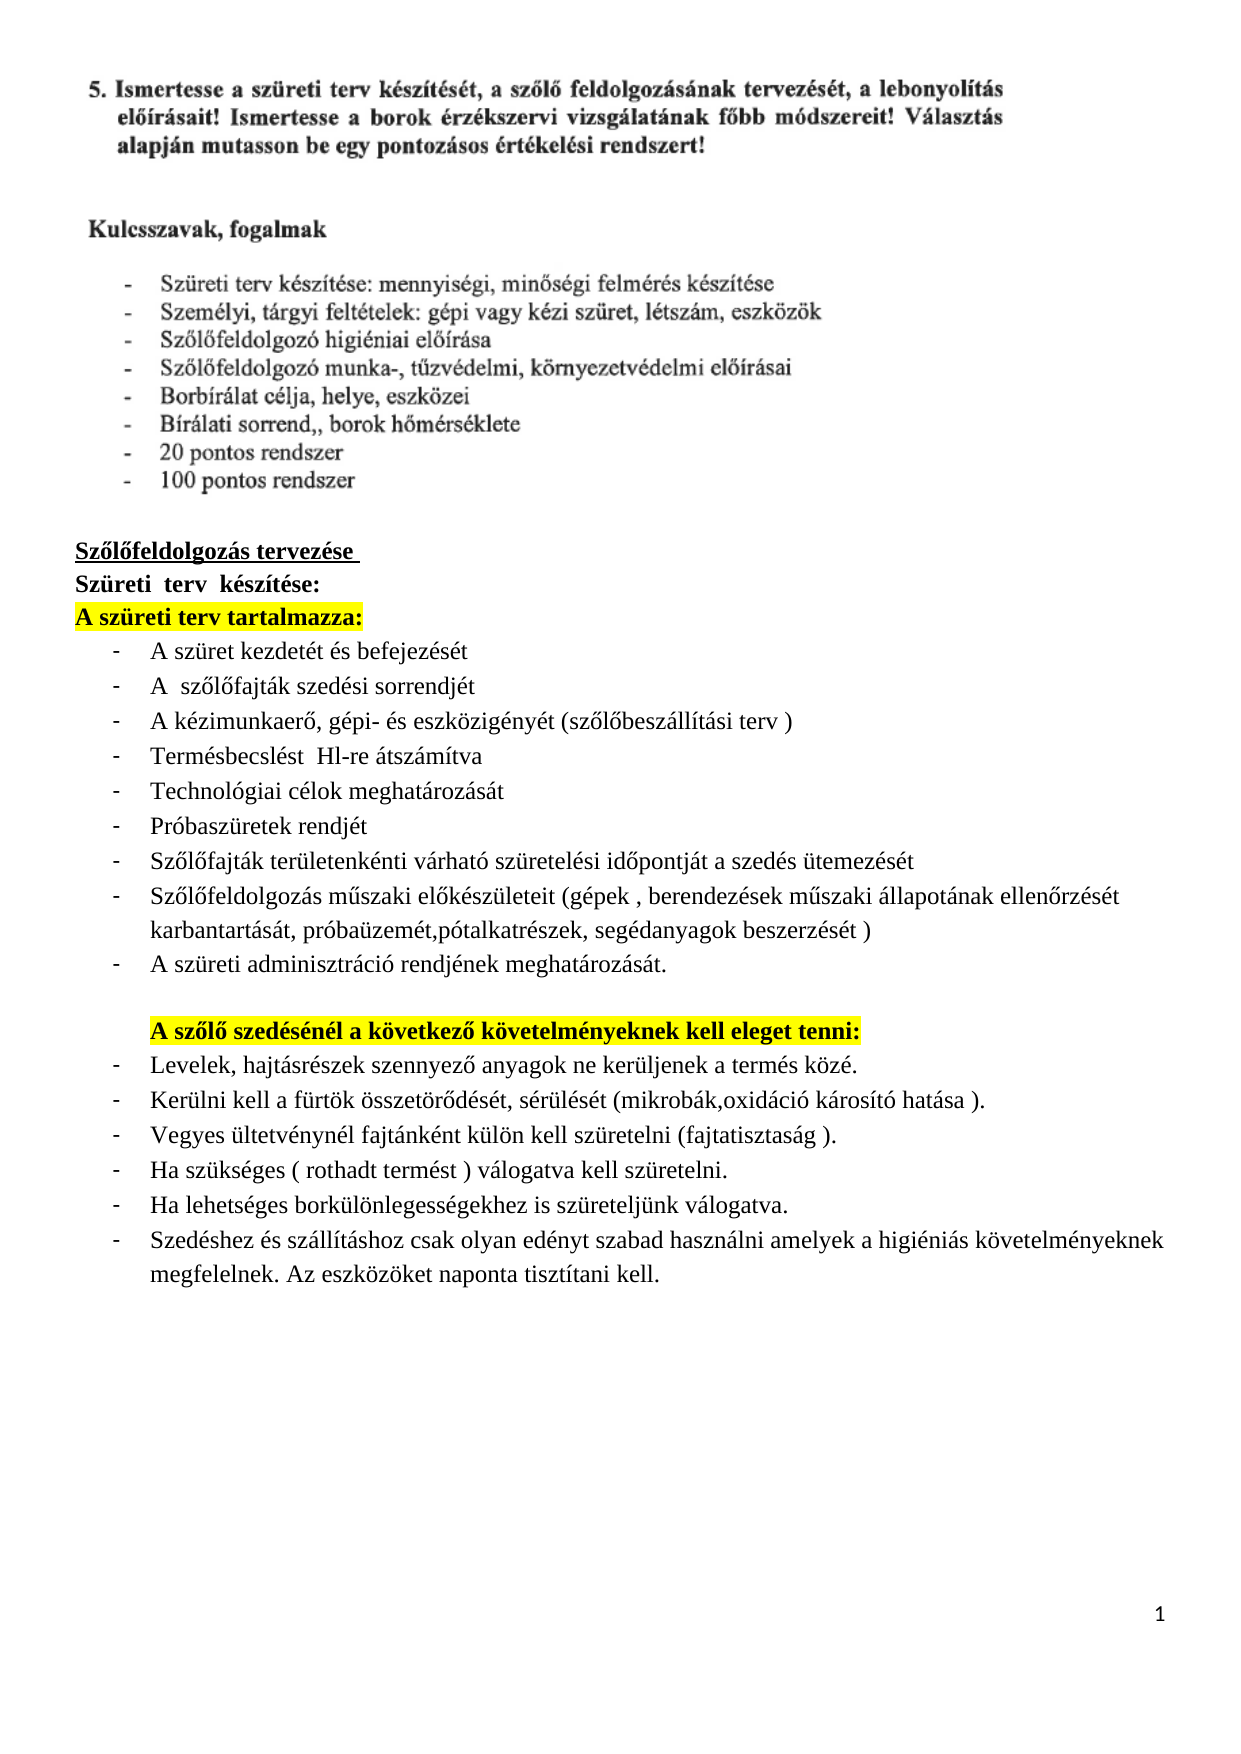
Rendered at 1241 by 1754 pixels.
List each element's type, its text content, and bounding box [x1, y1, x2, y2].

list Levelek, hajtásrészek szennyező anyagok ne kerüljenek a termés közé. [112, 1049, 1165, 1080]
list Szőlőfeldolgozás műszaki előkészületeit (gépek , berendezések műszaki állapotának ellenőrzését karbantartását, próbaüzemét,pótalkatrészek, segédanyagok beszerzését ) [112, 880, 1165, 944]
text A szőlő szedésénél a következő követelményeknek kell eleget tenni: [150, 1016, 1165, 1045]
list Kerülni kell a fürtök összetörődését, sérülését (mikrobák,oxidáció károsító hatása ). [112, 1084, 1165, 1115]
list A szüret kezdetét és befejezését [112, 635, 1165, 666]
list A kézimunkaerő, gépi- és eszközigényét (szőlőbeszállítási terv ) [112, 705, 1165, 736]
list Próbaszüretek rendjét [112, 810, 1165, 841]
list Szőlőfajták területenkénti várható szüretelési időpontját a szedés ütemezését [112, 845, 1165, 876]
list Vegyes ültetvénynél fajtánként külön kell szüretelni (fajtatisztaság ). [112, 1119, 1165, 1150]
list Technológiai célok meghatározását [112, 775, 1165, 806]
list A szüreti adminisztráció rendjének meghatározását. [112, 948, 1165, 979]
list Ha szükséges ( rothadt termést ) válogatva kell szüretelni. [112, 1154, 1165, 1185]
text Szüreti terv készítése: [75, 569, 1165, 598]
list Termésbecslést Hl-re átszámítva [112, 740, 1165, 771]
list Ha lehetséges borkülönlegességekhez is szüreteljünk válogatva. [112, 1189, 1165, 1220]
text A szüreti terv tartalmazza: [75, 602, 1165, 631]
list Szedéshez és szállításhoz csak olyan edényt szabad használni amelyek a higiéniás követelményeknek megfelelnek. Az eszközöket naponta tisztítani kell. [112, 1224, 1165, 1288]
list A szőlőfajták szedési sorrendjét [112, 670, 1165, 701]
text Szőlőfeldolgozás tervezése [75, 536, 1165, 565]
